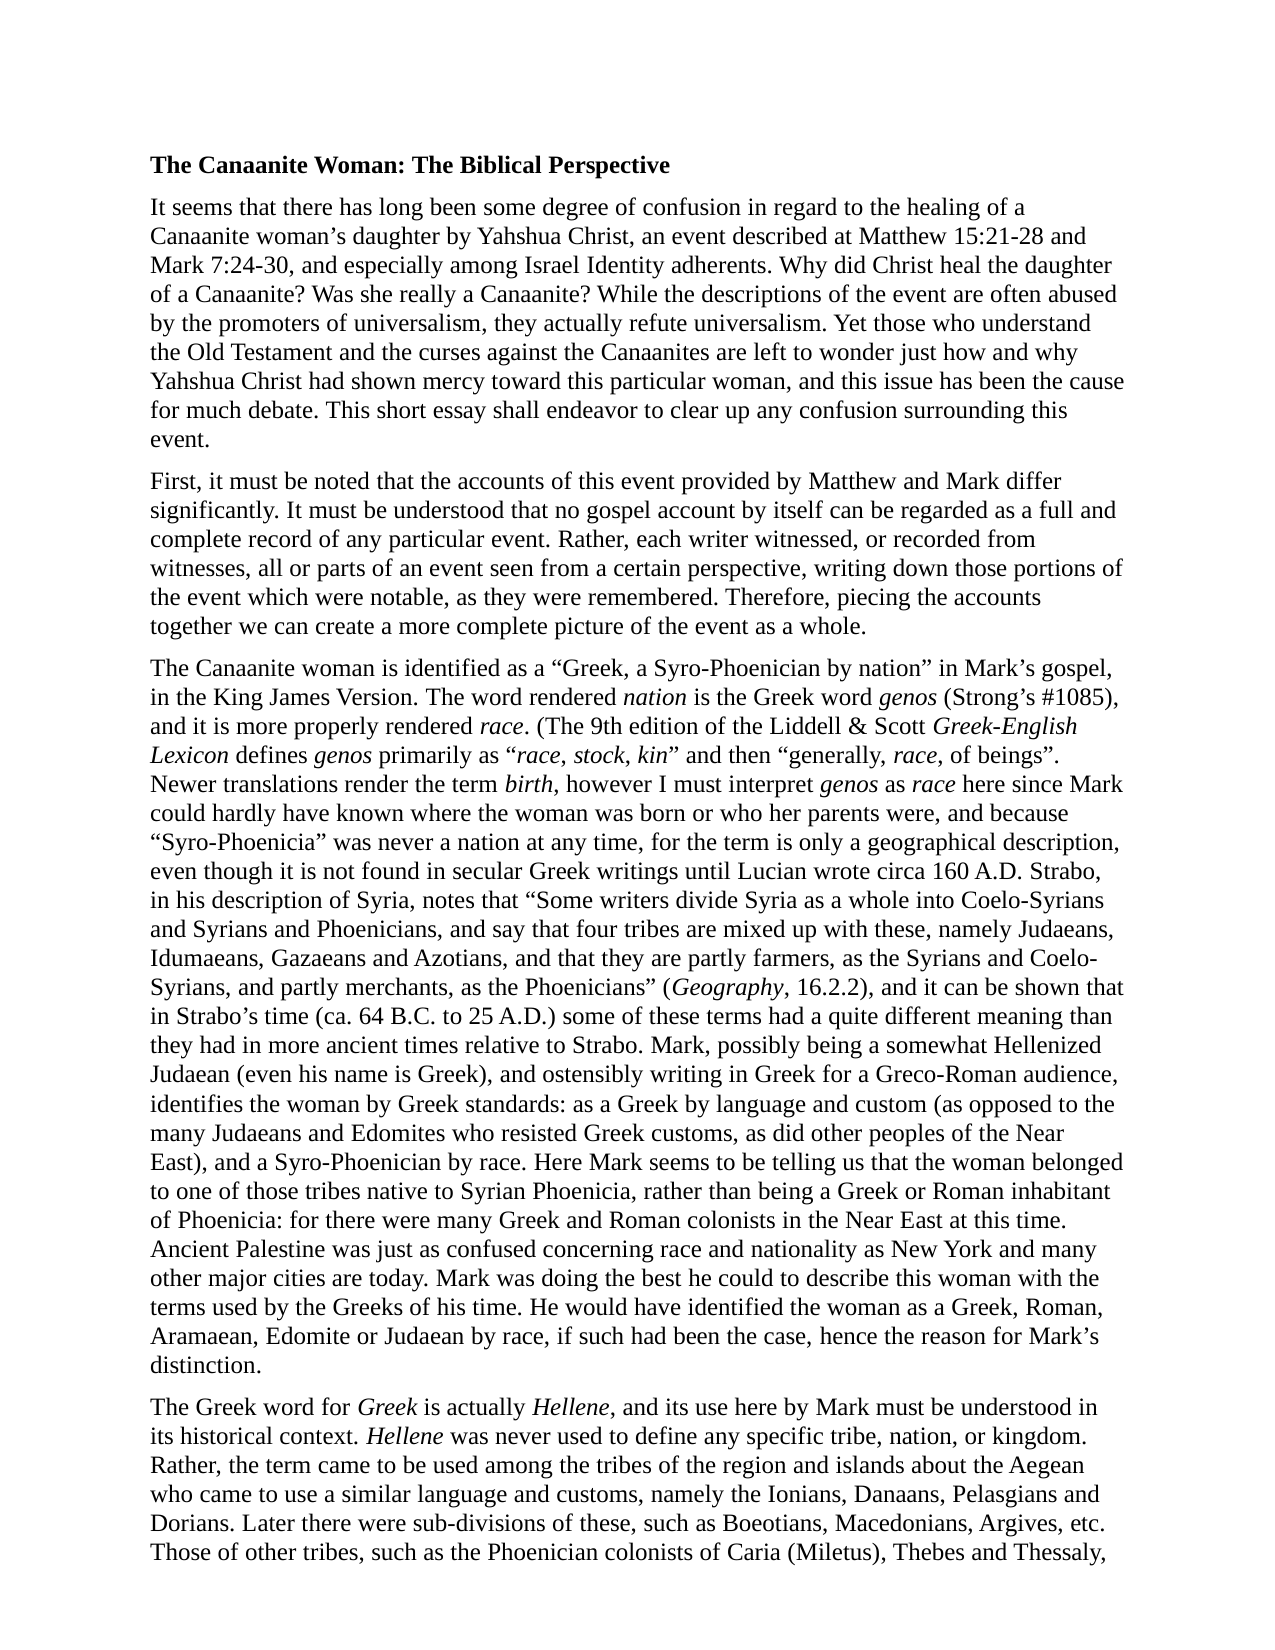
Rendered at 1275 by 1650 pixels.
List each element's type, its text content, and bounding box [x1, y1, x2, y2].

text The Canaanite woman is identified as a “Greek, a Syro-Phoenician by nation” in Mark’s gospel, in the King James Version. The word rendered nation is the Greek word genos (Strong’s #1085), and it is more properly rendered race. (The 9th edition of the Liddell & Scott Greek-English Lexicon defines genos primarily as “race, stock, kin” and then “generally, race, of beings”. Newer translations render the term birth, however I must interpret genos as race here since Mark could hardly have known where the woman was born or who her parents were, and because “Syro-Phoenicia” was never a nation at any time, for the term is only a geographical description, even though it is not found in secular Greek writings until Lucian wrote circa 160 A.D. Strabo, in his description of Syria, notes that “Some writers divide Syria as a whole into Coelo-Syrians and Syrians and Phoenicians, and say that four tribes are mixed up with these, namely Judaeans, Idumaeans, Gazaeans and Azotians, and that they are partly farmers, as the Syrians and Coelo-Syrians, and partly merchants, as the Phoenicians” (Geography, 16.2.2), and it can be shown that in Strabo’s time (ca. 64 B.C. to 25 A.D.) some of these terms had a quite different meaning than they had in more ancient times relative to Strabo. Mark, possibly being a somewhat Hellenized Judaean (even his name is Greek), and ostensibly writing in Greek for a Greco-Roman audience, identifies the woman by Greek standards: as a Greek by language and custom (as opposed to the many Judaeans and Edomites who resisted Greek customs, as did other peoples of the Near East), and a Syro-Phoenician by race. Here Mark seems to be telling us that the woman belonged to one of those tribes native to Syrian Phoenicia, rather than being a Greek or Roman inhabitant of Phoenicia: for there were many Greek and Roman colonists in the Near East at this time. Ancient Palestine was just as confused concerning race and nationality as New York and many other major cities are today. Mark was doing the best he could to describe this woman with the terms used by the Greeks of his time. He would have identified the woman as a Greek, Roman, Aramaean, Edomite or Judaean by race, if such had been the case, hence the reason for Mark’s distinction. [150, 652, 1125, 1379]
text First, it must be noted that the accounts of this event provided by Matthew and Mark differ significantly. It must be understood that no gospel account by itself can be regarded as a full and complete record of any particular event. Rather, each writer witnessed, or recorded from witnesses, all or parts of an event seen from a certain perspective, writing down those portions of the event which were notable, as they were remembered. Therefore, piecing the accounts together we can create a more complete picture of the event as a whole. [150, 466, 1125, 640]
text It seems that there has long been some degree of confusion in regard to the healing of a Canaanite woman’s daughter by Yahshua Christ, an event described at Matthew 15:21-28 and Mark 7:24-30, and especially among Israel Identity adherents. Why did Christ heal the daughter of a Canaanite? Was she really a Canaanite? While the descriptions of the event are often abused by the promoters of universalism, they actually refute universalism. Yet those who understand the Old Testament and the curses against the Canaanites are left to wonder just how and why Yahshua Christ had shown mercy toward this particular woman, and this issue has been the cause for much debate. This short essay shall endeavor to clear up any confusion surrounding this event. [150, 192, 1125, 453]
text The Canaanite Woman: The Biblical Perspective [150, 150, 1125, 179]
text The Greek word for Greek is actually Hellene, and its use here by Mark must be understood in its historical context. Hellene was never used to define any specific tribe, nation, or kingdom. Rather, the term came to be used among the tribes of the region and islands about the Aegean who came to use a similar language and customs, namely the Ionians, Danaans, Pelasgians and Dorians. Later there were sub-divisions of these, such as Boeotians, Macedonians, Argives, etc. Those of other tribes, such as the Phoenician colonists of Caria (Miletus), Thebes and Thessaly, [150, 1392, 1125, 1566]
